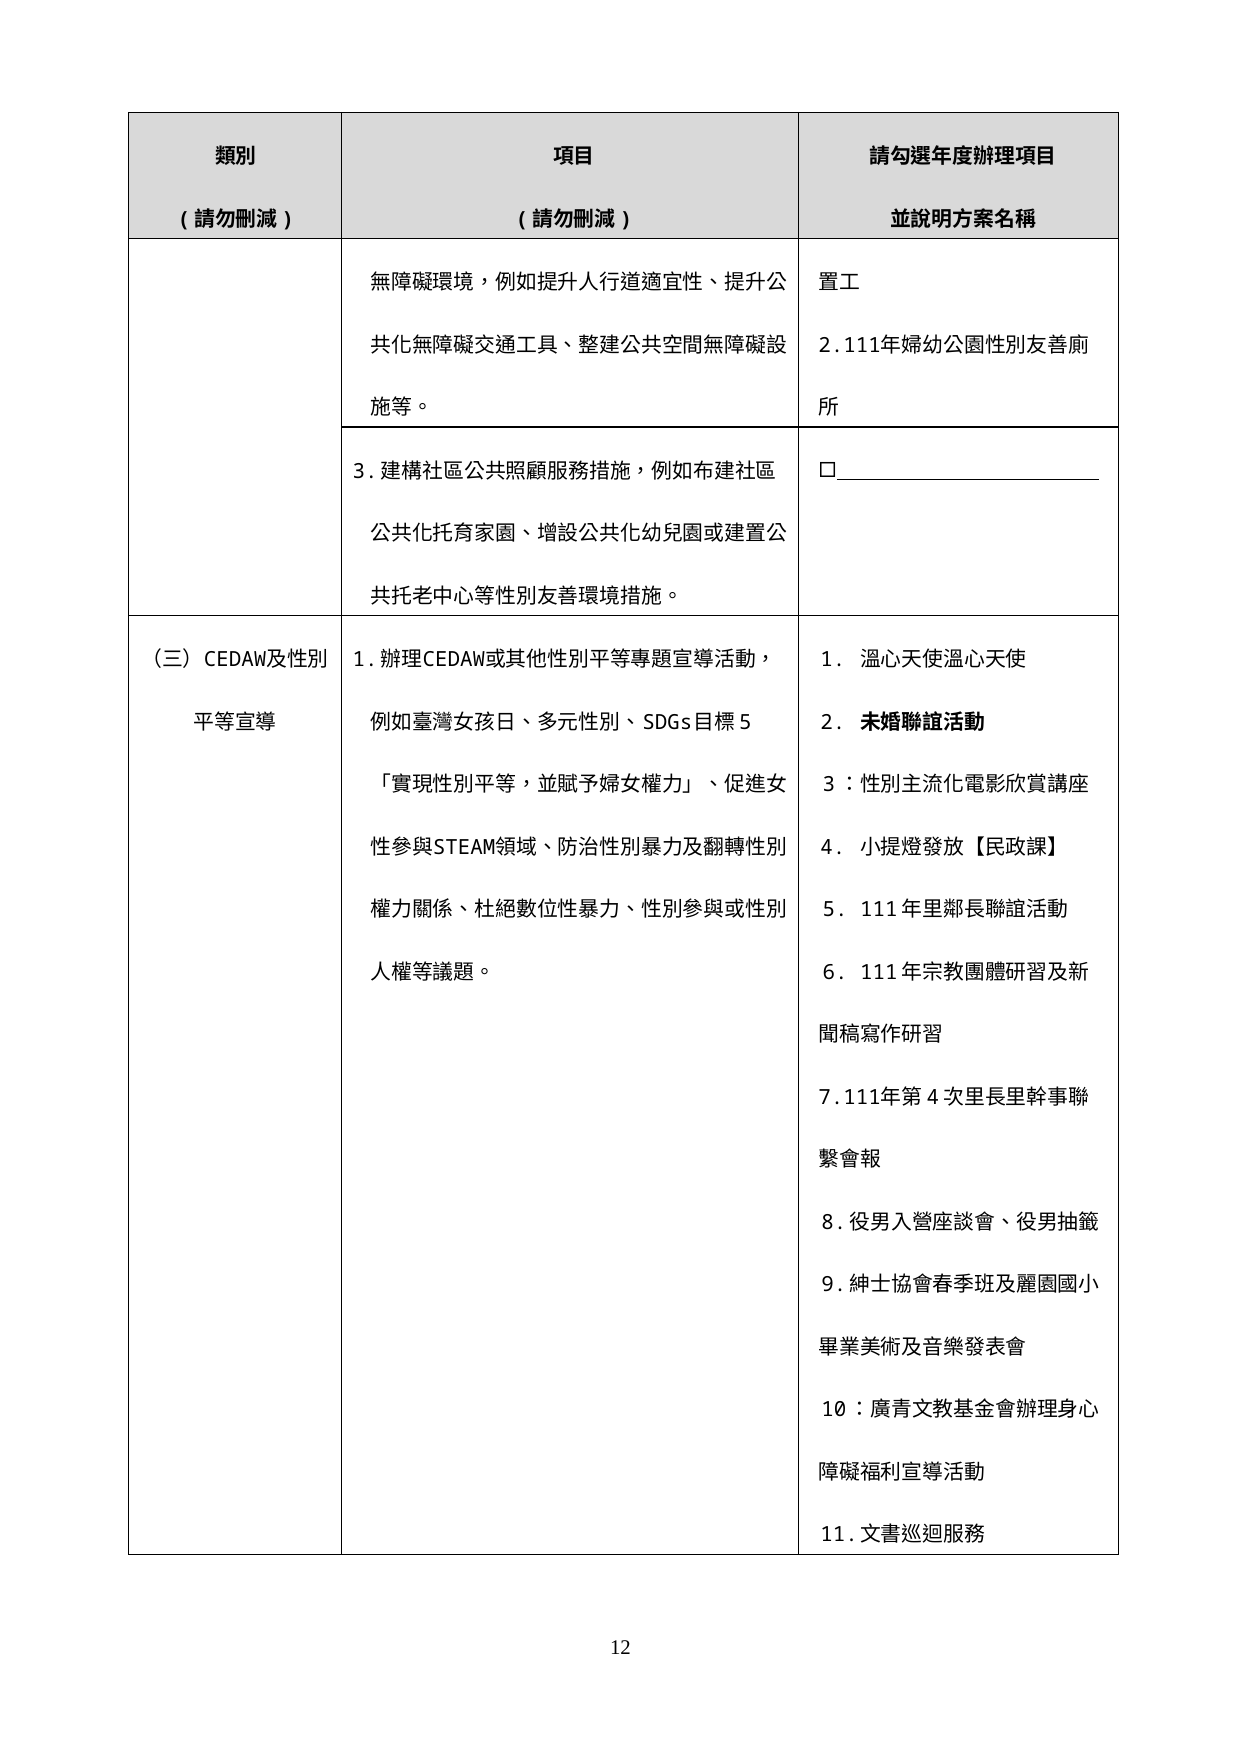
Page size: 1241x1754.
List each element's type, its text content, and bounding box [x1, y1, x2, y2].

table_cell 3.建構社區公共照顧服務措施，例如布建社區公共化托育家園、增設公共化幼兒園或建置公共托老中心等性別友善環境措施。 [342, 428, 798, 615]
table_cell （三）CEDAW及性別平等宣導 [129, 616, 341, 1553]
table_cell 無障礙環境，例如提升人行道適宜性、提升公共化無障礙交通工具、整建公共空間無障礙設施等。 [342, 239, 798, 426]
table_cell 1.辦理CEDAW或其他性別平等專題宣導活動，例如臺灣女孩日、多元性別、SDGs目標5「實現性別平等，並賦予婦女權力」、促進女性參與STEAM領域、防治性別暴力及翻轉性別權力關係、杜絕數位性暴力、性別參與或性別人權等議題。 [342, 616, 798, 1553]
table_header 類別 (請勿刪減) [129, 113, 341, 238]
table_cell 置工 2.111年婦幼公園性別友善廁所 [799, 239, 1118, 426]
table_cell 1. 溫心天使溫心天使 2. 未婚聯誼活動 3：性別主流化電影欣賞講座 4. 小提燈發放【民政課】 5. 111年里鄰長聯誼活動 6. 111年宗教團體研習及新聞稿寫作研習 7.111年第4次里長里幹事聯繫會報 8.役男入營座談會、役男抽籤 9.紳士協會春季班及麗園國小畢業美術及音樂發表會 10：廣青文教基金會辦理身心障礙福利宣導活動 11.文書巡迴服務 [799, 616, 1118, 1553]
table_cell [129, 239, 341, 615]
table_header 請勾選年度辦理項目 並說明方案名稱 [799, 113, 1118, 238]
table_header 項目 (請勿刪減) [342, 113, 798, 238]
table_cell  [799, 428, 1118, 615]
